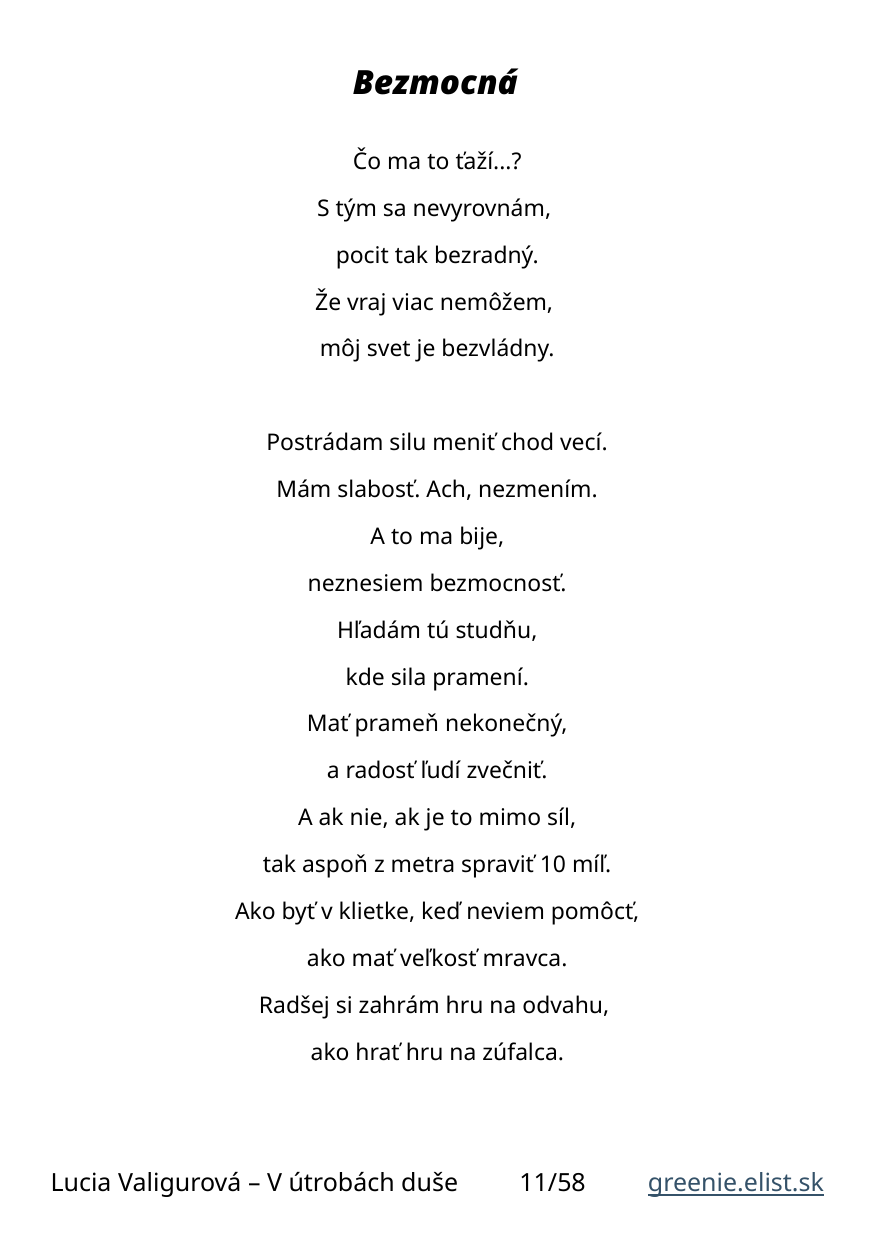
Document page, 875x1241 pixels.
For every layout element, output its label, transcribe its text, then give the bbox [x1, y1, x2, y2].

text ako mať veľkosť mravca. [41, 942, 833, 973]
text Čo ma to ťaží...? [41, 145, 833, 176]
text a radosť ľudí zvečniť. [41, 754, 833, 786]
text Že vraj viac nemôžem, [41, 286, 833, 317]
text A ak nie, ak je to mimo síl, [41, 801, 833, 832]
text neznesiem bezmocnosť. [41, 567, 833, 598]
text kde sila pramení. [41, 661, 833, 692]
text Mám slabosť. Ach, nezmením. [41, 473, 833, 504]
text A to ma bije, [41, 520, 833, 551]
text Mať prameň nekonečný, [41, 707, 833, 739]
subtitle Bezmocná [41, 59, 833, 104]
text tak aspoň z metra spraviť 10 míľ. [41, 848, 833, 879]
text môj svet je bezvládny. [41, 332, 833, 364]
text pocit tak bezradný. [41, 239, 833, 270]
text Postrádam silu meniť chod vecí. [41, 426, 833, 457]
text Ako byť v klietke, keď neviem pomôcť, [41, 895, 833, 926]
text ako hrať hru na zúfalca. [41, 1036, 833, 1067]
text Hľadám tú studňu, [41, 614, 833, 645]
text Radšej si zahrám hru na odvahu, [41, 989, 833, 1020]
text S tým sa nevyrovnám, [41, 192, 833, 223]
